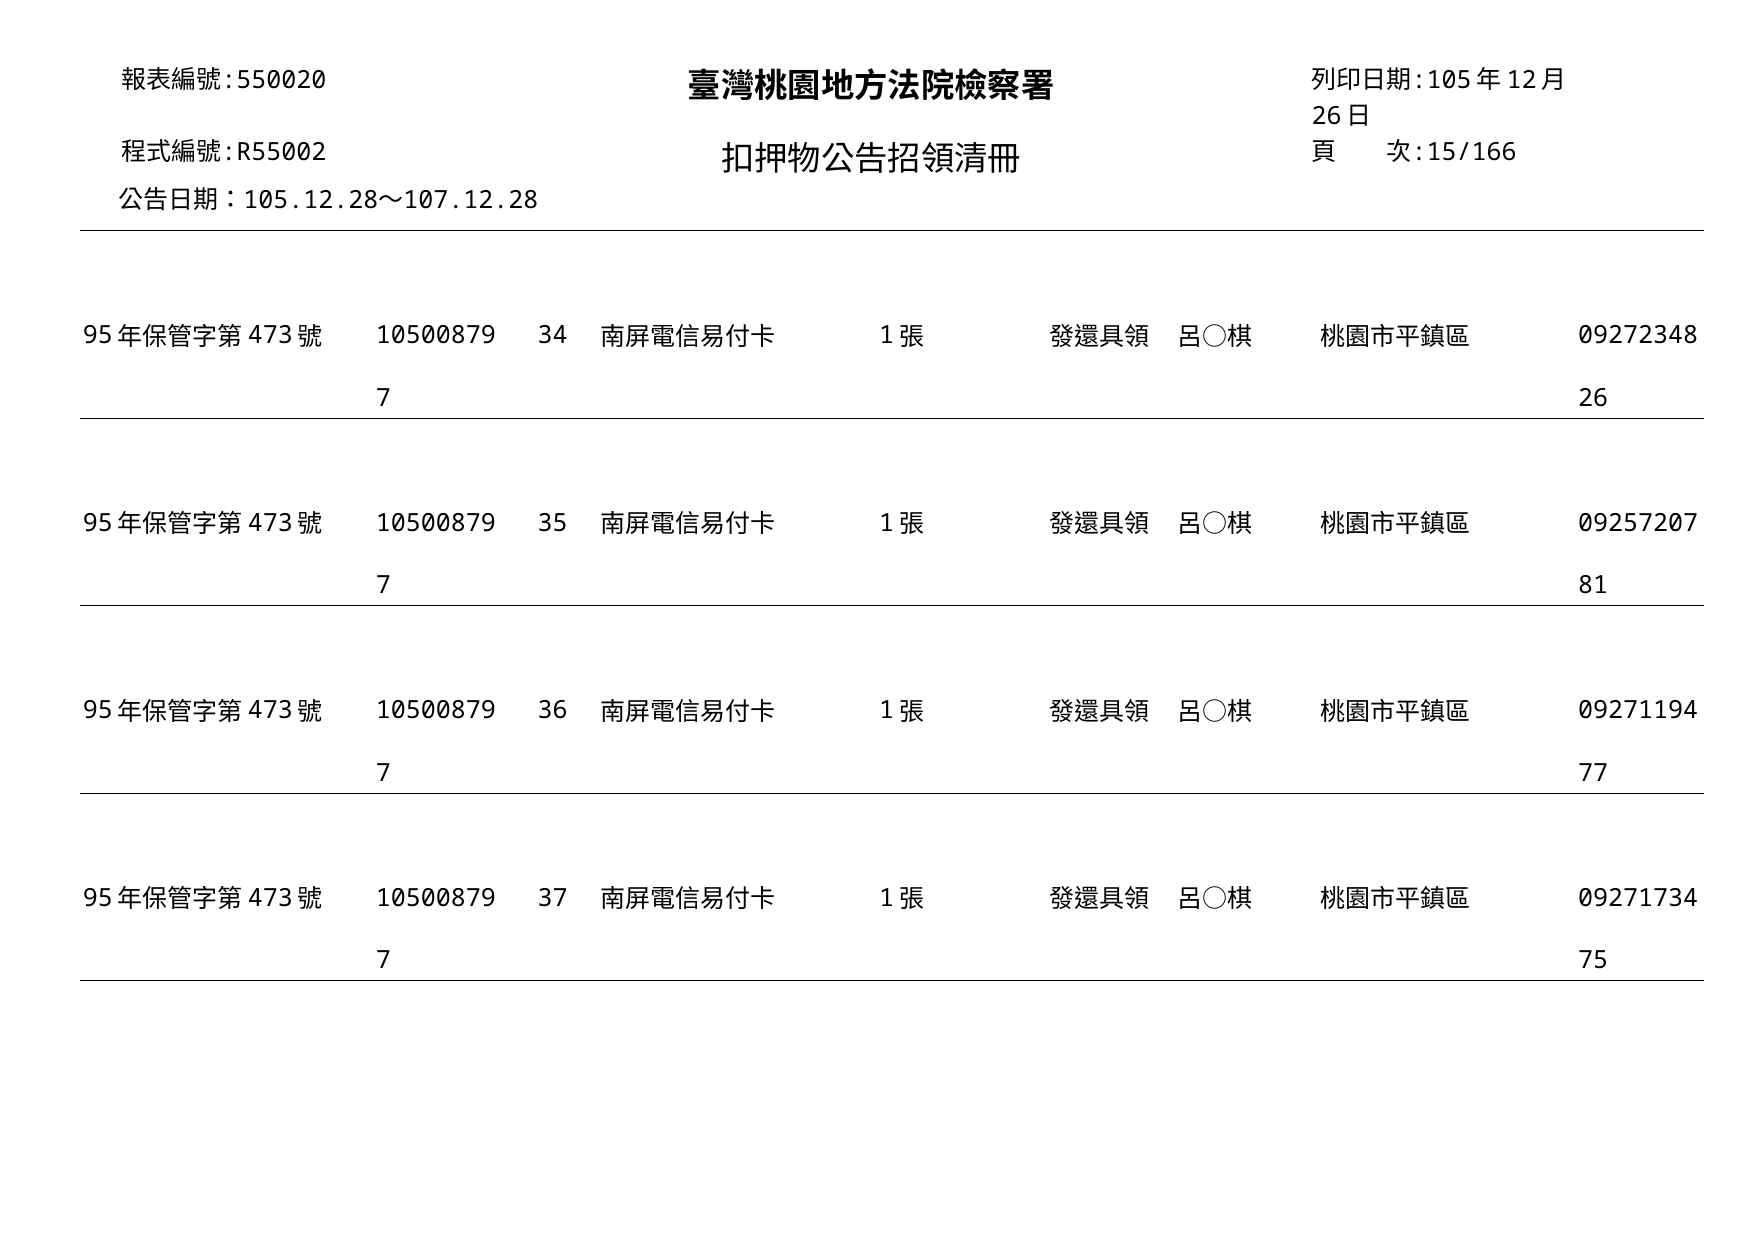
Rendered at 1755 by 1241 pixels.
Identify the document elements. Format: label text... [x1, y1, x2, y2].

table_cell 105008797 [373, 419, 507, 605]
table_cell 南屏電信易付卡 [597, 606, 807, 792]
table_cell 南屏電信易付卡 [597, 419, 807, 605]
table_cell [927, 794, 1046, 980]
table_cell [927, 231, 1046, 417]
table_cell 發還具領 [1046, 794, 1175, 980]
table_cell 桃園市平鎮區 [1317, 419, 1575, 605]
table_cell 0925720781 [1575, 419, 1704, 605]
table_cell 呂○棋 [1175, 606, 1317, 792]
table_cell 37 [507, 794, 597, 980]
table_cell 35 [507, 419, 597, 605]
table_cell 發還具領 [1046, 419, 1175, 605]
table_cell 南屏電信易付卡 [597, 231, 807, 417]
table_cell 1張 [808, 606, 927, 792]
table_cell 34 [507, 231, 597, 417]
table_cell 105008797 [373, 231, 507, 417]
table_cell 南屏電信易付卡 [597, 794, 807, 980]
table_cell 1張 [808, 794, 927, 980]
table_cell 0927119477 [1575, 606, 1704, 792]
table_cell [927, 419, 1046, 605]
table_cell 發還具領 [1046, 606, 1175, 792]
table_cell 95年保管字第473號 [80, 231, 373, 417]
table_cell 1張 [808, 231, 927, 417]
table_cell 0927234826 [1575, 231, 1704, 417]
table_cell 105008797 [373, 794, 507, 980]
table_cell 105008797 [373, 606, 507, 792]
table_cell [927, 606, 1046, 792]
table_cell 95年保管字第473號 [80, 419, 373, 605]
table_cell 呂○棋 [1175, 419, 1317, 605]
table_cell 36 [507, 606, 597, 792]
table_cell 桃園市平鎮區 [1317, 231, 1575, 417]
table_cell 桃園市平鎮區 [1317, 606, 1575, 792]
table_cell 0927173475 [1575, 794, 1704, 980]
table_cell 發還具領 [1046, 231, 1175, 417]
table_cell 95年保管字第473號 [80, 606, 373, 792]
table_cell 呂○棋 [1175, 231, 1317, 417]
table_cell 桃園市平鎮區 [1317, 794, 1575, 980]
table_cell 呂○棋 [1175, 794, 1317, 980]
table_cell 1張 [808, 419, 927, 605]
table_cell 95年保管字第473號 [80, 794, 373, 980]
